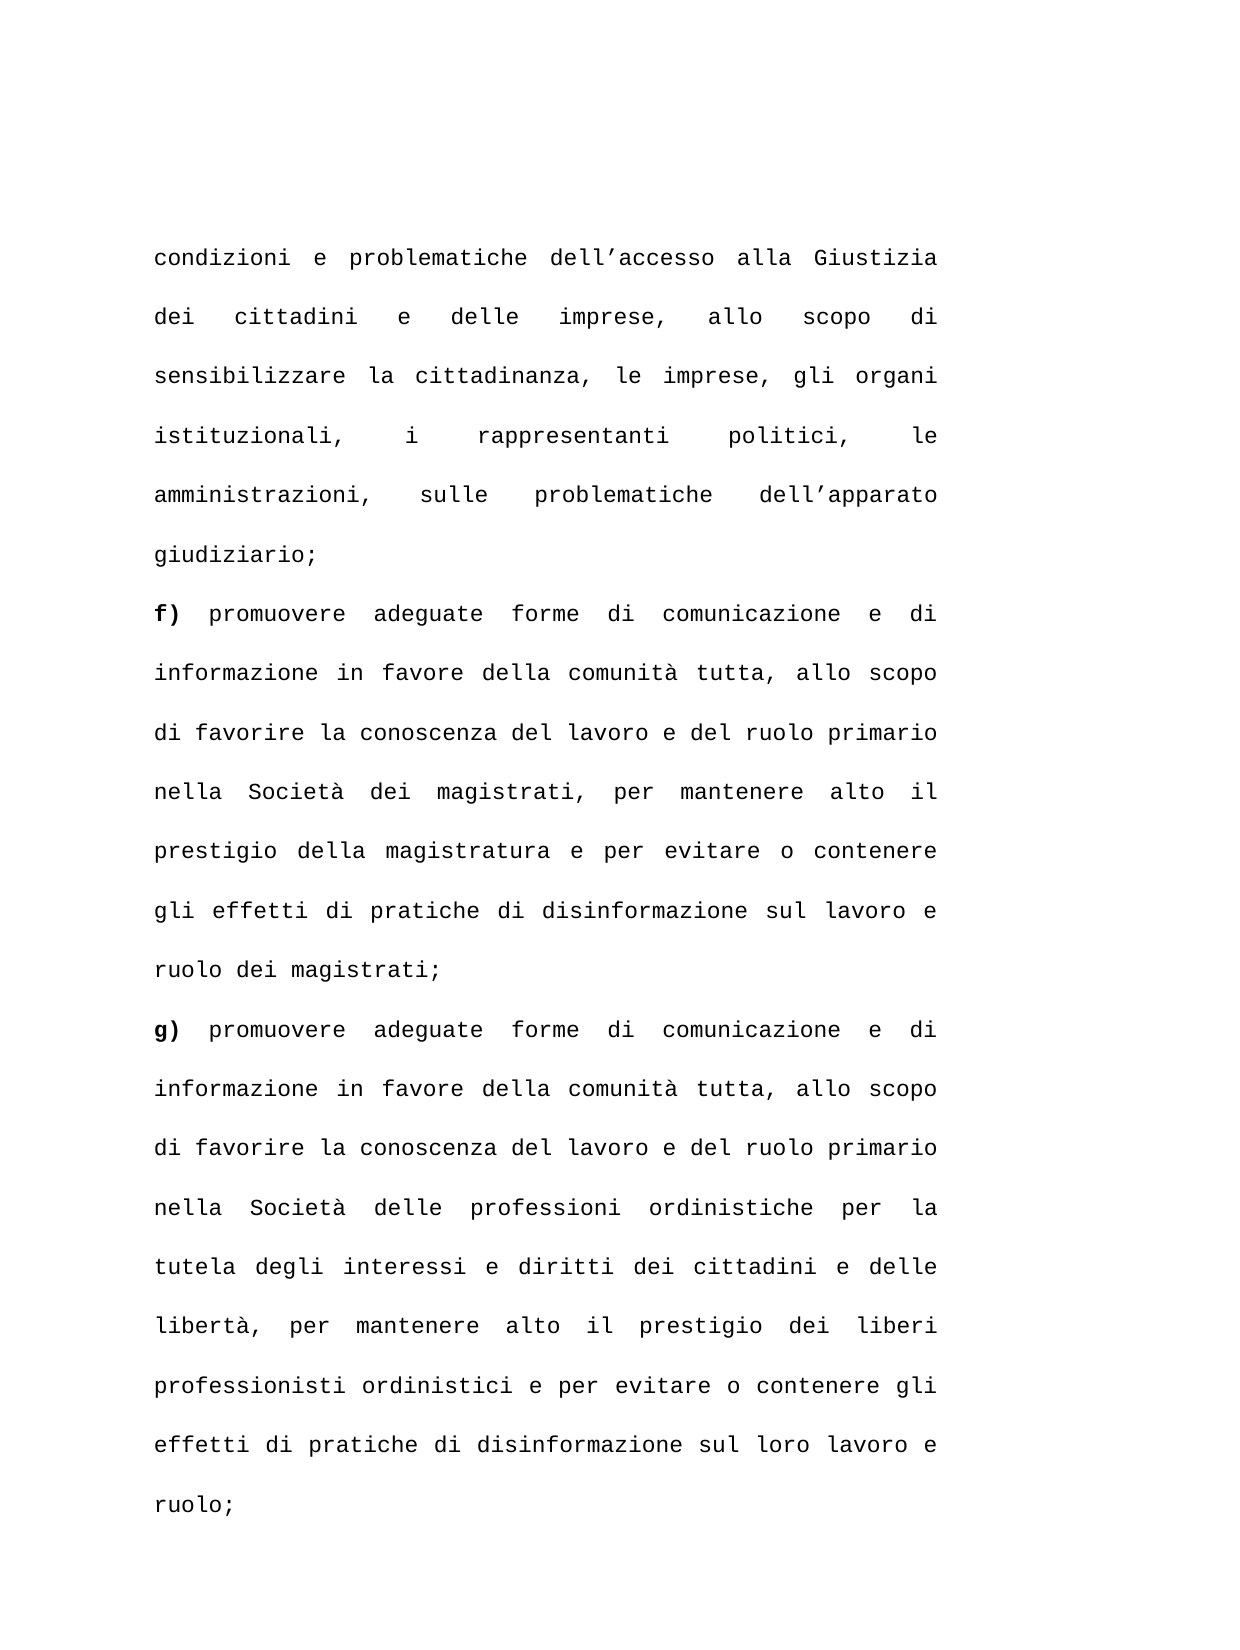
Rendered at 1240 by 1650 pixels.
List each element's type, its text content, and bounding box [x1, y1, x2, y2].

text f) promuovere adeguate forme di comunicazione e di informazione in favore della comunità tutta, allo scopo di favorire la conoscenza del lavoro e del ruolo primario nella Società dei magistrati, per mantenere alto il prestigio della magistratura e per evitare o contenere gli effetti di pratiche di disinformazione sul lavoro e ruolo dei magistrati; [153, 569, 938, 984]
text condizioni e problematiche dell’accesso alla Giustizia dei cittadini e delle imprese, allo scopo di sensibilizzare la cittadinanza, le imprese, gli organi istituzionali, i rappresentanti politici, le amministrazioni, sulle problematiche dell’apparato giudiziario; [153, 213, 938, 569]
text g) promuovere adeguate forme di comunicazione e di informazione in favore della comunità tutta, allo scopo di favorire la conoscenza del lavoro e del ruolo primario nella Società delle professioni ordinistiche per la tutela degli interessi e diritti dei cittadini e delle libertà, per mantenere alto il prestigio dei liberi professionisti ordinistici e per evitare o contenere gli effetti di pratiche di disinformazione sul loro lavoro e ruolo; [153, 984, 938, 1519]
